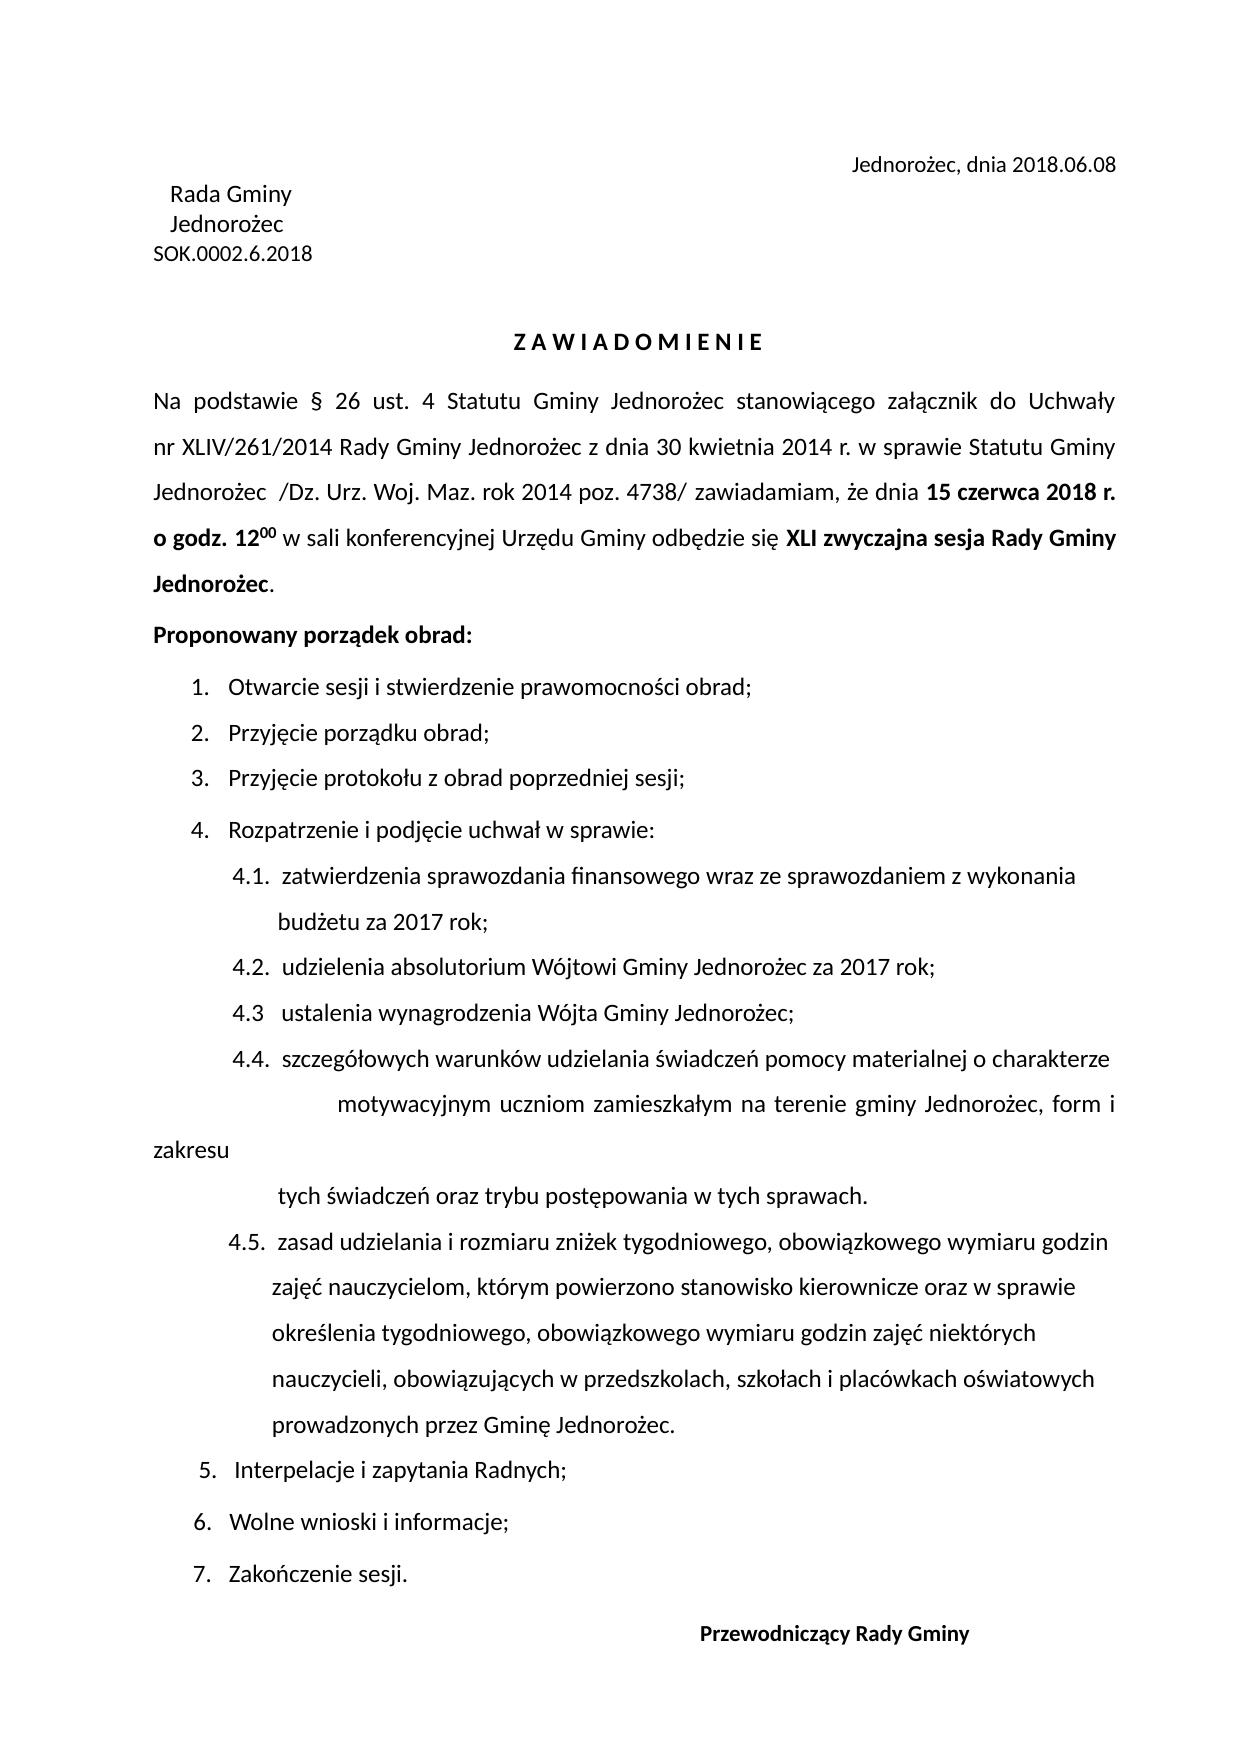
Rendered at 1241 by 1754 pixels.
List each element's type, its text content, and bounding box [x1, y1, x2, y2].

text 4.4. szczegółowych warunków udzielania świadczeń pomocy materialnej o charakterze [153, 1043, 1117, 1073]
text Proponowany porządek obrad: [153, 619, 1117, 650]
text 4.2. udzielenia absolutorium Wójtowi Gminy Jednorożec za 2017 rok; [153, 951, 1117, 982]
text 7. Zakończenie sesji. [153, 1558, 1117, 1588]
text Z A W I A D O M I E N I E [153, 326, 1117, 356]
text SOK.0002.6.2018 [153, 239, 1117, 267]
text Na podstawie § 26 ust. 4 Statutu Gminy Jednorożec stanowiącego załącznik do Uchwały nr XLIV/261/2014 Rady Gminy Jednorożec z dnia 30 kwietnia 2014 r. w sprawie Statutu Gminy Jednorożec /Dz. Urz. Woj. Maz. rok 2014 poz. 4738/ zawiadamiam, że dnia 15 czerwca 2018 r. o godz. 1200 w sali konferencyjnej Urzędu Gminy odbędzie się XLI zwyczajna sesja Rady Gminy Jednorożec. [153, 385, 1117, 598]
text motywacyjnym uczniom zamieszkałym na terenie gminy Jednorożec, form i zakresu [153, 1089, 1117, 1165]
text 6. Wolne wnioski i informacje; [187, 1506, 1117, 1537]
text tych świadczeń oraz trybu postępowania w tych sprawach. [153, 1180, 1117, 1211]
text Jednorożec, dnia 2018.06.08 [153, 150, 1117, 178]
list Otwarcie sesji i stwierdzenie prawomocności obrad; [191, 671, 1117, 702]
text Jednorożec [153, 208, 1117, 239]
text 4.3 ustalenia wynagrodzenia Wójta Gminy Jednorożec; [153, 997, 1117, 1028]
text 5. Interpelacje i zapytania Radnych; [153, 1454, 1117, 1485]
text Rada Gminy [153, 178, 1117, 208]
text prowadzonych przez Gminę Jednorożec. [153, 1409, 1117, 1439]
text zajęć nauczycielom, którym powierzono stanowisko kierownicze oraz w sprawie [153, 1272, 1117, 1302]
list Przyjęcie porządku obrad; [191, 717, 1117, 747]
text określenia tygodniowego, obowiązkowego wymiaru godzin zajęć niektórych [153, 1317, 1117, 1348]
text nauczycieli, obowiązujących w przedszkolach, szkołach i placówkach oświatowych [153, 1363, 1117, 1393]
text 4.5. zasad udzielania i rozmiaru zniżek tygodniowego, obowiązkowego wymiaru godzin [153, 1226, 1117, 1256]
text 4.1. zatwierdzenia sprawozdania finansowego wraz ze sprawozdaniem z wykonania [153, 860, 1117, 891]
text budżetu za 2017 rok; [153, 906, 1117, 936]
list Rozpatrzenie i podjęcie uchwał w sprawie: [191, 814, 1117, 845]
list Przyjęcie protokołu z obrad poprzedniej sesji; [191, 763, 1117, 793]
text Przewodniczący Rady Gminy [153, 1619, 1117, 1647]
